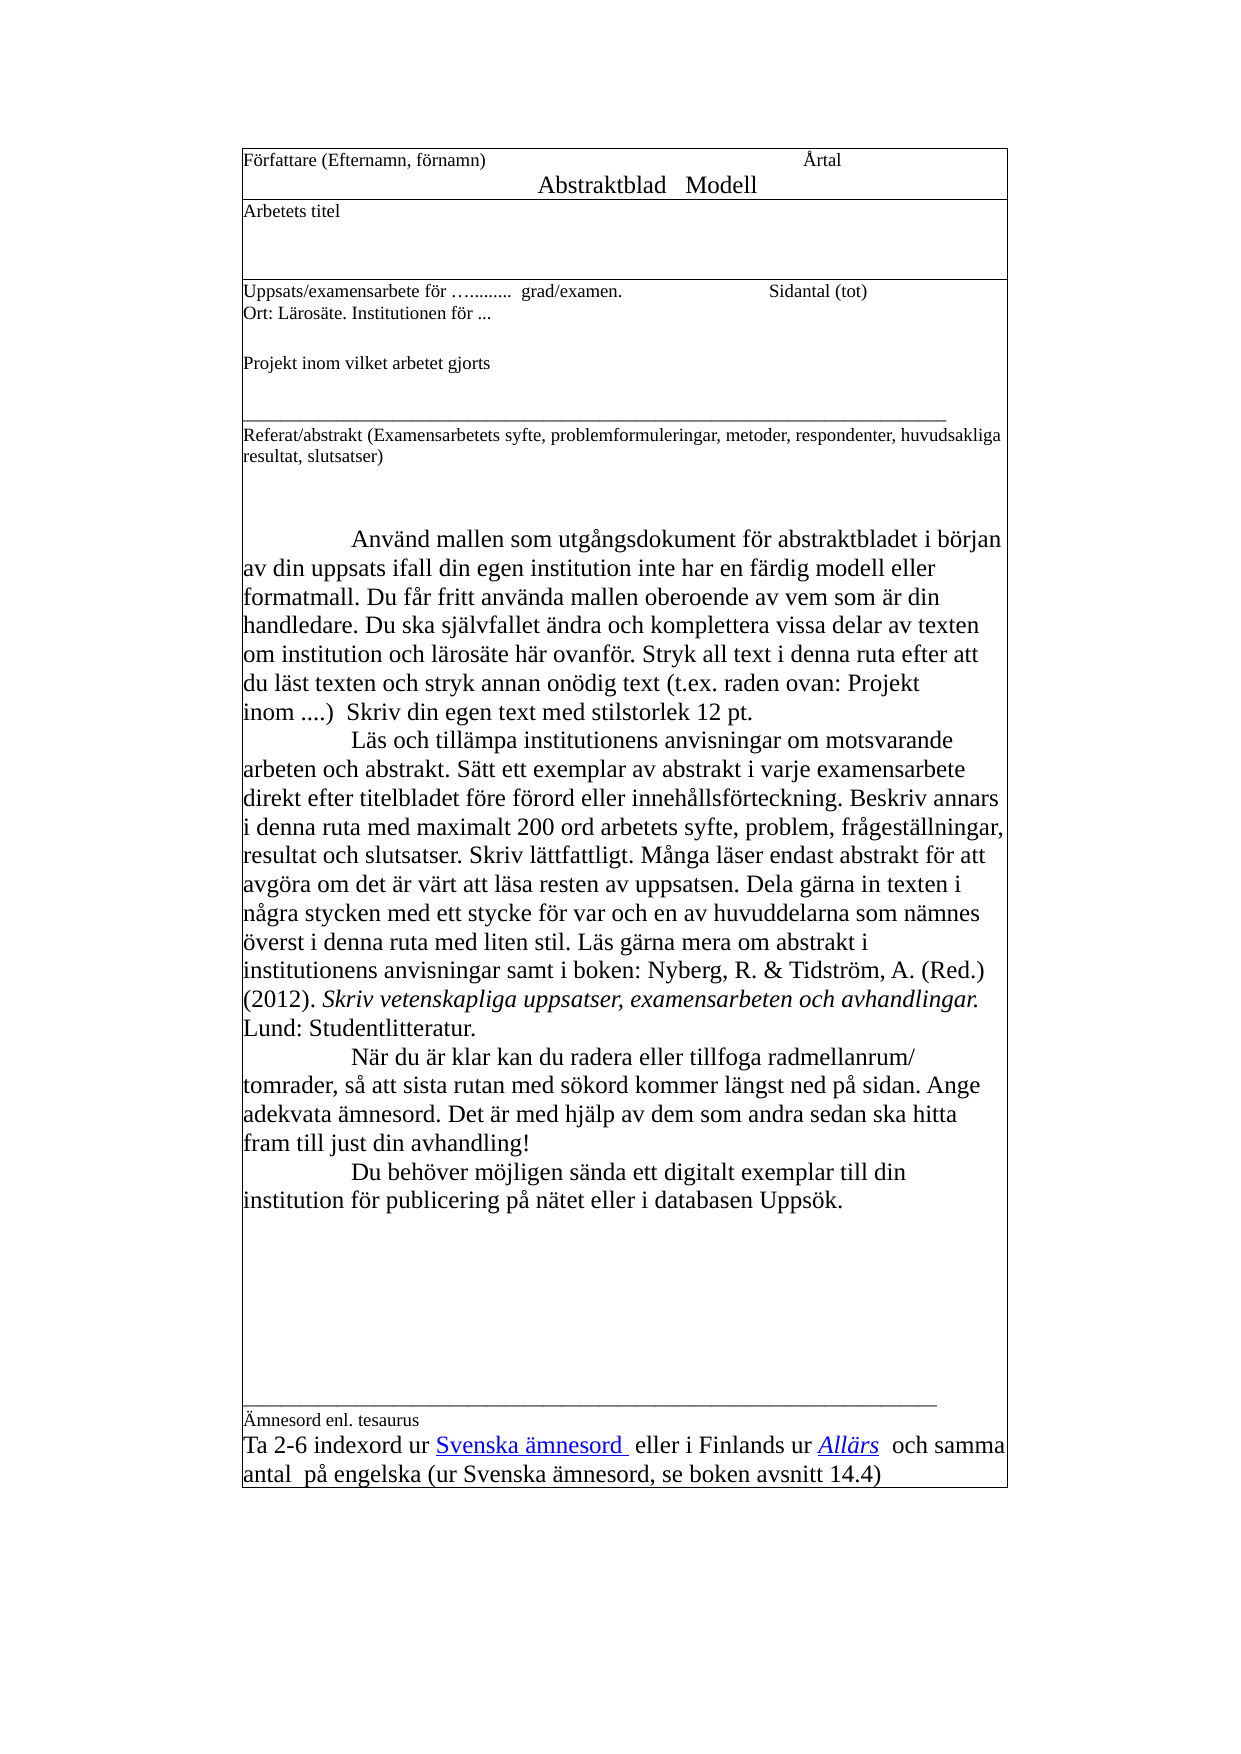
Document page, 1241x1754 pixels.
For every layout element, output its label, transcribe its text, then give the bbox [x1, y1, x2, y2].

text ___________________________________________________________________________ [243, 401, 1007, 423]
text Författare (Efternamn, förnamn) Årtal [243, 149, 1007, 169]
text Abstraktblad Modell [243, 169, 1007, 199]
text __________________________________________________________________________ [243, 1386, 1007, 1407]
text Ämnesord enl. tesaurus [243, 1407, 1007, 1429]
text Ort: Lärosäte. Institutionen för ... [243, 301, 1007, 323]
text När du är klar kan du radera eller tillfoga radmellanrum/ tomrader, så att sista rutan med sökord kommer längst ned på sidan. Ange adekvata ämnesord. Det är med hjälp av dem som andra sedan ska hitta fram till just din avhandling! [243, 1041, 1007, 1156]
text Använd mallen som utgångs­dokument för abstraktbladet i början av din uppsats ifall din egen institution inte har en färdig modell eller formatmall. Du får fritt använda mallen oberoende av vem som är din handledare. Du ska självfallet ändra och komplettera vissa delar av texten om institution och lärosäte här ovanför. Stryk all text i denna ruta efter att du läst texten och stryk annan onödig text (t.ex. raden ovan: Projekt inom ....) Skriv din egen text med stilstorlek 12 pt. [243, 523, 1007, 724]
text Uppsats/examensarbete för …......... grad/examen. Sidantal (tot) [243, 280, 1007, 301]
text Referat/abstrakt (Examensarbetets syfte, problemformuleringar, metoder, respondenter, huvudsakliga resultat, slutsatser) [243, 423, 1007, 467]
text Arbetets titel [243, 200, 1007, 221]
text Du behöver möjligen sända ett digitalt exemplar till din institution för publicering på nätet eller i databasen Uppsök. [243, 1156, 1007, 1214]
text Projekt inom vilket arbetet gjorts [243, 351, 1007, 373]
text Ta 2-6 indexord ur Svenska ämnesord eller i Finlands ur Allärs och samma antal på engelska (ur Svenska ämnesord, se boken avsnitt 14.4) [243, 1429, 1007, 1487]
text Läs och tillämpa institutionens anvisningar om motsvarande arbeten och abstrakt. Sätt ett exemplar av abstrakt i varje examensarbete direkt efter titelbladet före förord eller innehållsförteckning. Beskriv annars i denna ruta med maximalt 200 ord arbetets syfte, problem, fråge­ställ­ningar, resultat och slutsatser. Skriv lättfattligt. Många läser endast abstrakt för att avgöra om det är värt att läsa resten av uppsatsen. Dela gärna in texten i några stycken med ett stycke för var och en av huvuddelarna som nämnes överst i denna ruta med liten stil. Läs gärna mera om abstrakt i institutionens anvisningar samt i boken: Nyberg, R. & Tidström, A. (Red.) (2012). Skriv vetenskapliga uppsatser, examensarbeten och avhandlingar. Lund: Studentlitteratur. [243, 724, 1007, 1041]
